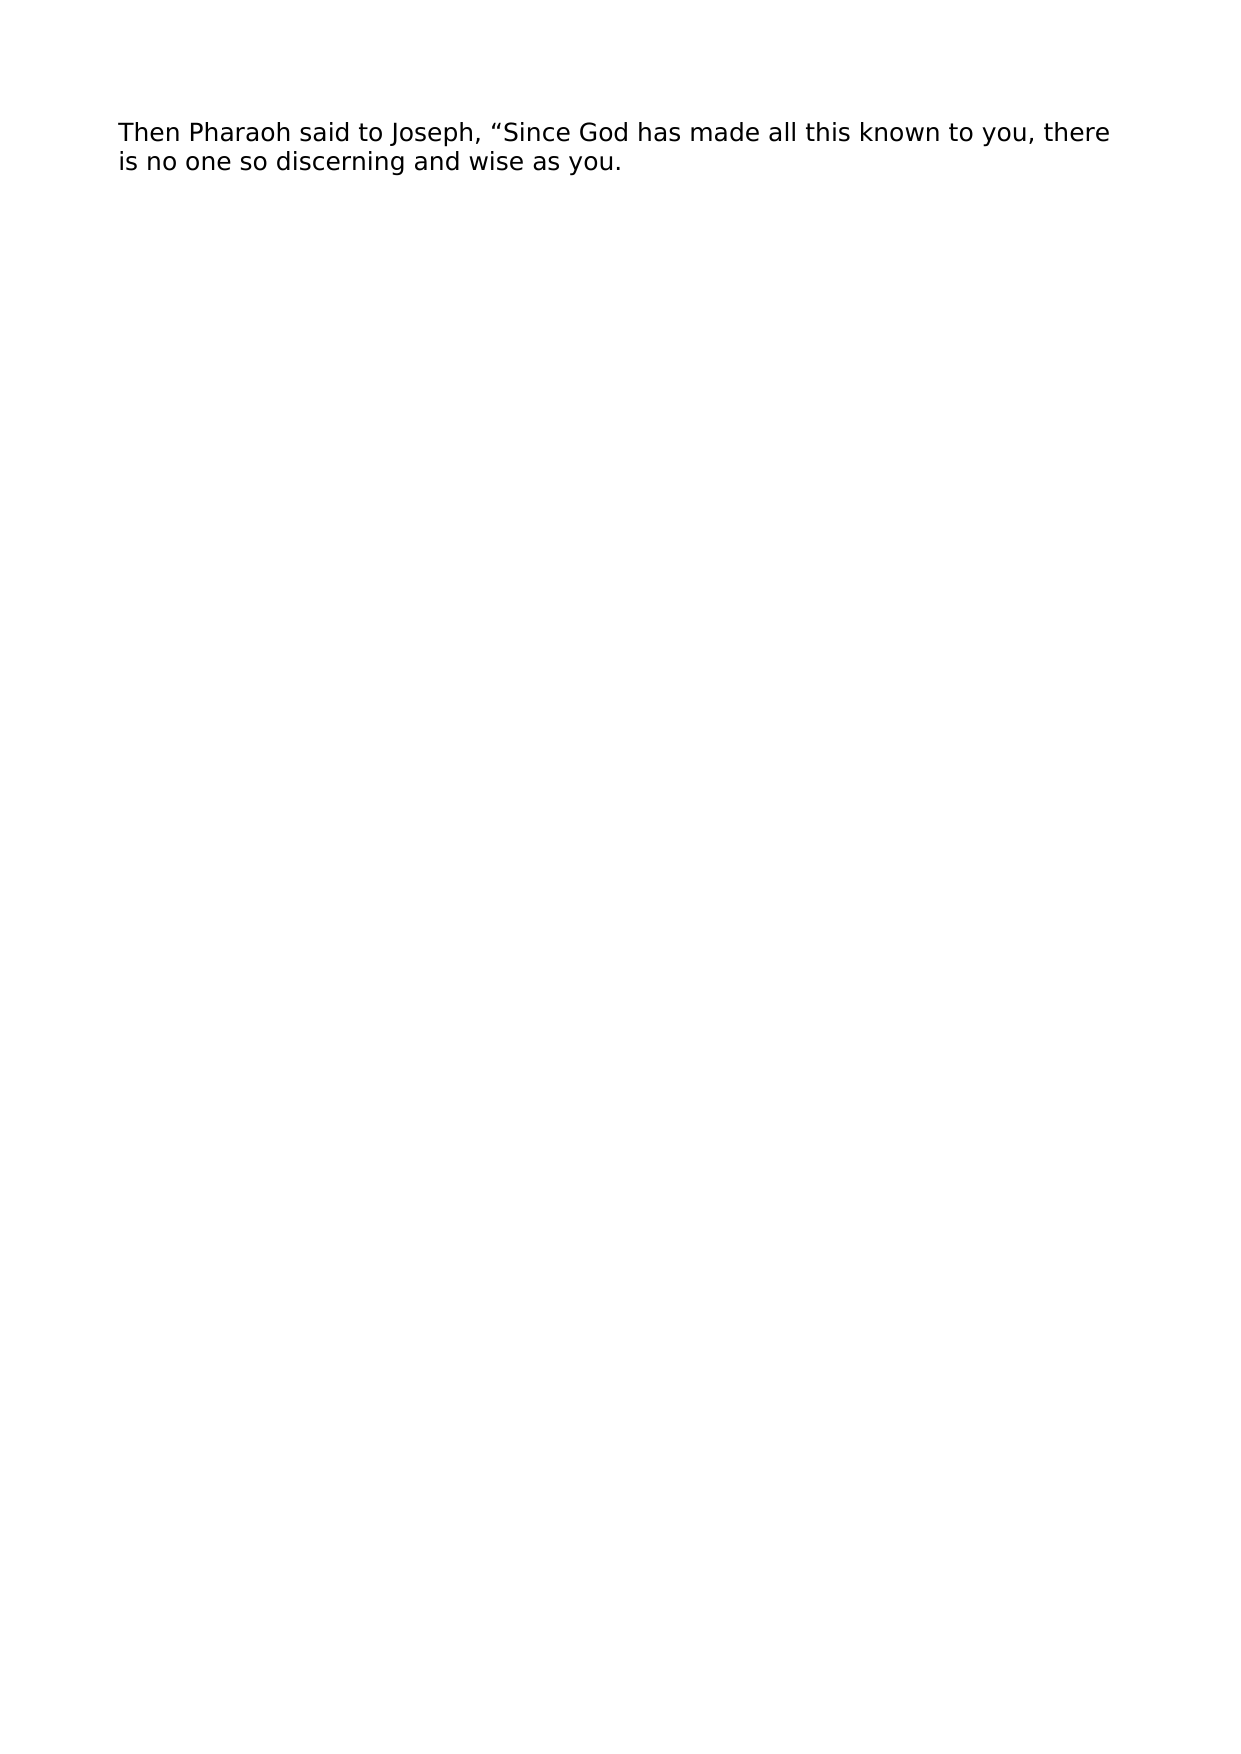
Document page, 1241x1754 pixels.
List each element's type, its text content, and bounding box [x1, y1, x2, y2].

text Then Pharaoh said to Joseph, “Since God has made all this known to you, there is no one so discerning and wise as you. [118, 118, 1122, 176]
